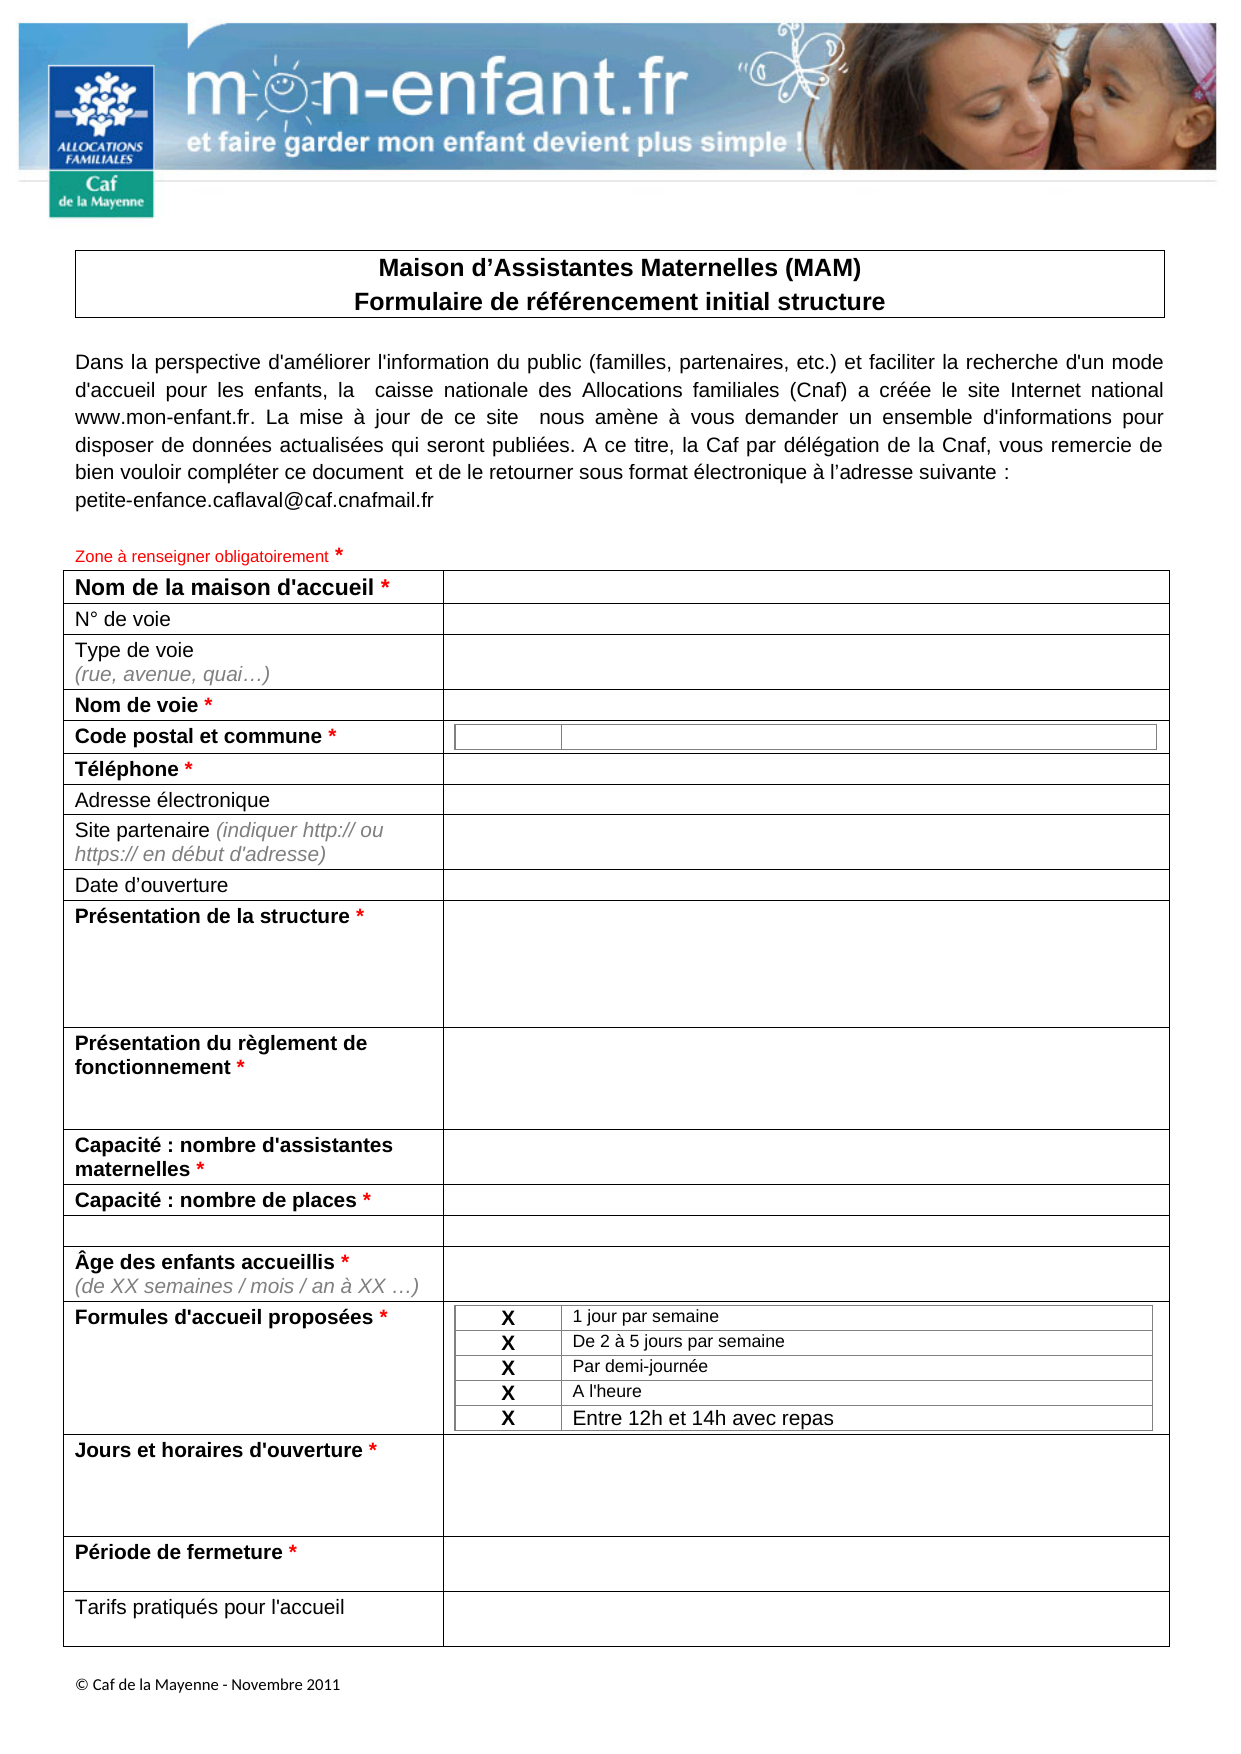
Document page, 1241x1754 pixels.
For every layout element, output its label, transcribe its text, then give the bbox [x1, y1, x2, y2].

table_cell Présentation du règlement de fonctionnement * [64, 1028, 443, 1129]
table_cell Tarifs pratiqués pour l'accueil [64, 1592, 443, 1646]
table_cell [444, 1028, 1169, 1129]
table_cell A l'heure [562, 1381, 1152, 1404]
text Dans la perspective d'améliorer l'information du public (familles, partenaires, etc.) et faciliter la recherche d'un mode d'accueil pour les enfants, la caisse nationale des Allocations familiales (Cnaf) a créée le site Internet national www.mon-enfant.fr. La mise à jour de ce site nous amène à vous demander un ensemble d'informations pour disposer de données actualisées qui seront publiées. A ce titre, la Caf par délégation de la Cnaf, vous remercie de bien vouloir compléter ce document et de le retourner sous format électronique à l’adresse suivante : [75, 350, 1165, 484]
table_cell Âge des enfants accueillis * (de XX semaines / mois / an à XX …) [64, 1247, 443, 1301]
table_cell [444, 635, 1169, 689]
table_cell [444, 1216, 1169, 1246]
table_cell Présentation de la structure * [64, 901, 443, 1027]
table_cell [444, 815, 1169, 869]
table_cell Téléphone * [64, 754, 443, 783]
table_cell [444, 721, 1169, 753]
table_cell Code postal et commune * [64, 721, 443, 753]
table_cell De 2 à 5 jours par semaine [562, 1331, 1152, 1354]
table_cell Type de voie (rue, avenue, quai…) [64, 635, 443, 689]
table_header 1 jour par semaine [562, 1306, 1152, 1329]
table_cell Par demi-journée [562, 1356, 1152, 1379]
table_header [456, 725, 561, 749]
table_cell X [456, 1356, 561, 1379]
table_cell [444, 604, 1169, 634]
table_header Nom de la maison d'accueil * [64, 571, 443, 603]
table_header [562, 725, 1156, 749]
table_cell Site partenaire (indiquer http:// ou https:// en début d'adresse) [64, 815, 443, 869]
table_cell Formules d'accueil proposées * [64, 1302, 443, 1433]
table_header X [456, 1306, 561, 1329]
table_cell [444, 1435, 1169, 1536]
table_header [444, 571, 1169, 603]
text petite-enfance.caflaval@caf.cnafmail.fr [75, 488, 1165, 512]
table_cell N° de voie [64, 604, 443, 634]
text Formulaire de référencement initial structure [76, 283, 1164, 317]
table_cell X [456, 1381, 561, 1404]
table_cell [444, 870, 1169, 900]
table_cell X [456, 1331, 561, 1354]
table_cell Nom de voie * [64, 690, 443, 720]
table_cell [64, 1216, 443, 1246]
table_cell [444, 754, 1169, 783]
table_cell [444, 785, 1169, 814]
table_cell Période de fermeture * [64, 1537, 443, 1591]
table_cell Adresse électronique [64, 785, 443, 814]
table_cell [444, 1130, 1169, 1184]
table_cell [444, 901, 1169, 1027]
table_cell [444, 690, 1169, 720]
table_cell Entre 12h et 14h avec repas [562, 1406, 1152, 1429]
table_cell [444, 1185, 1169, 1215]
table_cell [444, 1592, 1169, 1646]
picture [15, 18, 1223, 229]
table_cell Capacité : nombre de places * [64, 1185, 443, 1215]
table_cell [444, 1537, 1169, 1591]
text Maison d’Assistantes Maternelles (MAM) [76, 251, 1164, 282]
text Zone à renseigner obligatoirement * [75, 543, 1165, 567]
table_cell Date d’ouverture [64, 870, 443, 900]
table_cell [444, 1302, 1169, 1433]
table_cell [444, 1247, 1169, 1301]
table_cell X [456, 1406, 561, 1429]
table_cell Capacité : nombre d'assistantes maternelles * [64, 1130, 443, 1184]
table_cell Jours et horaires d'ouverture * [64, 1435, 443, 1536]
